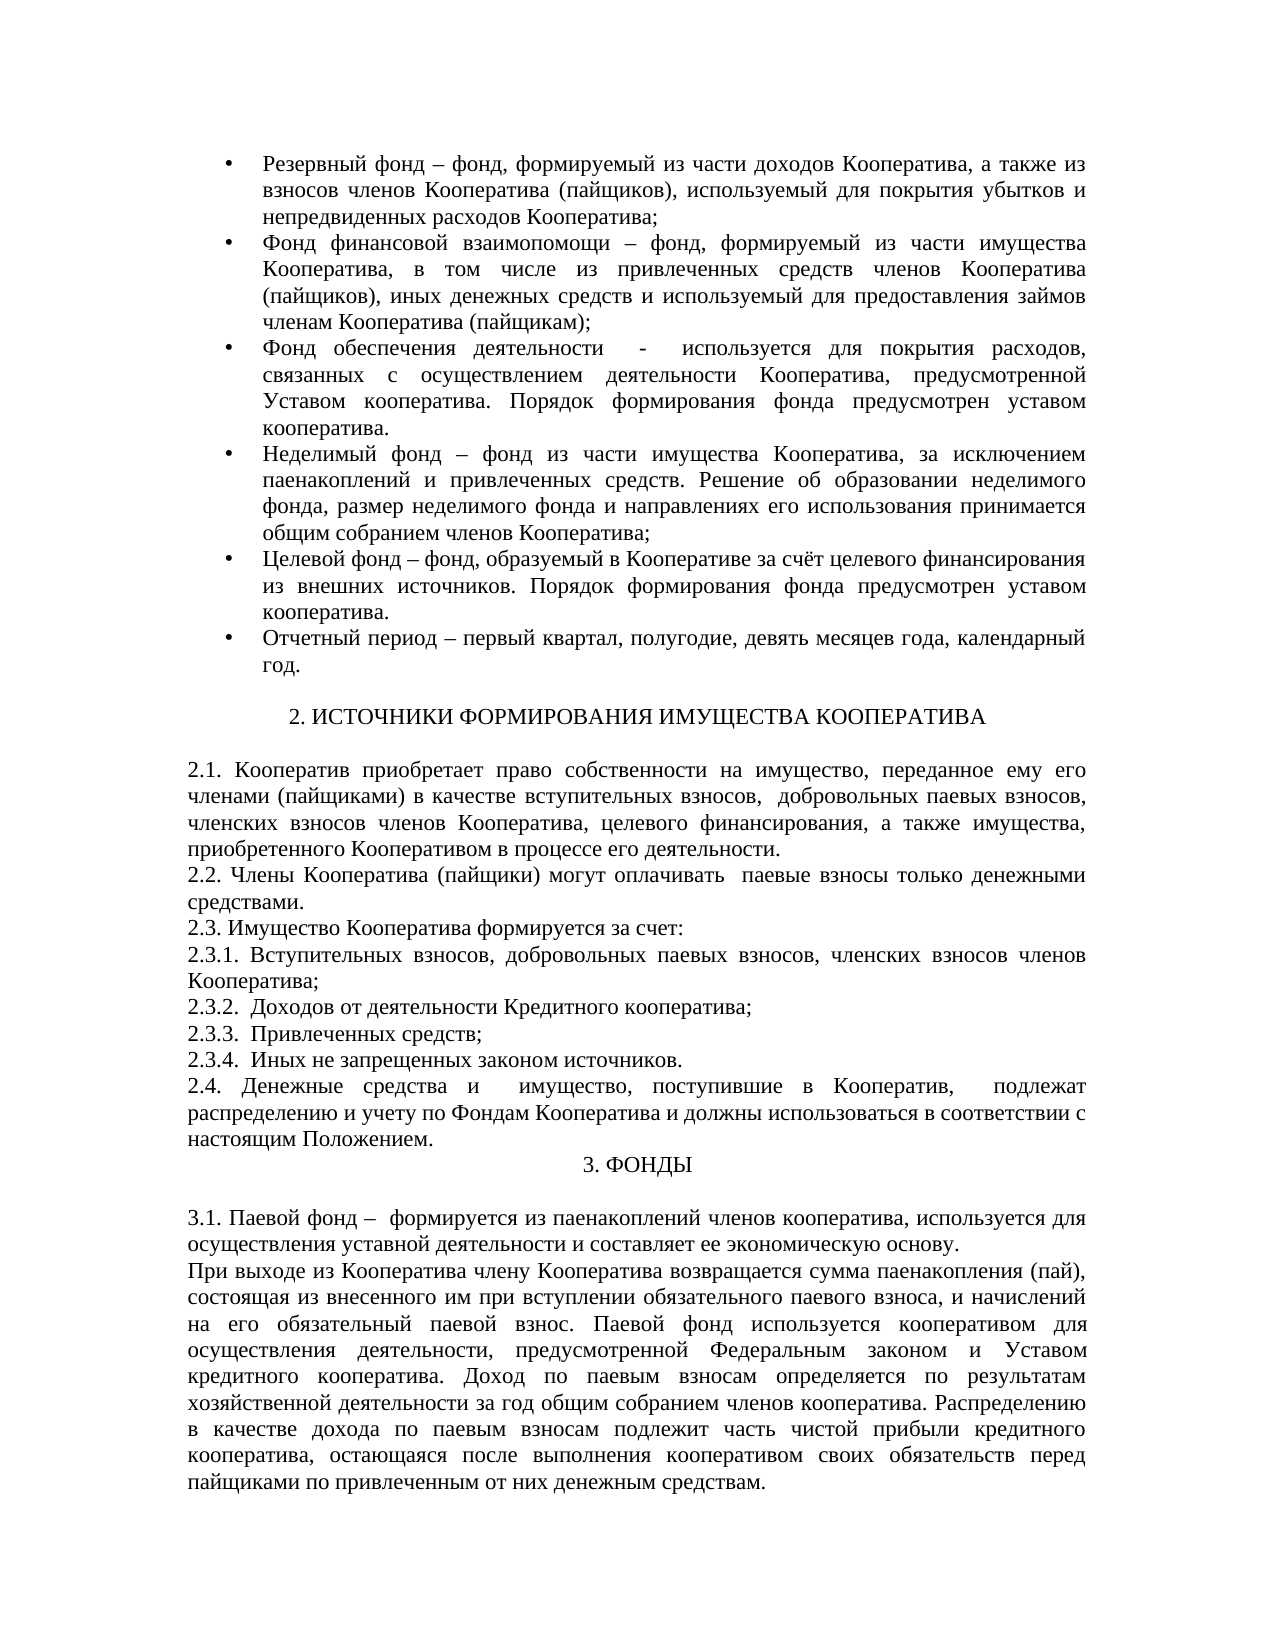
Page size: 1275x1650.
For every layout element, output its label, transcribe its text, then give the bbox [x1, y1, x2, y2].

text 2.1. Кооператив приобретает право собственности на имущество, переданное ему его членами (пайщиками) в качестве вступительных взносов, добровольных паевых взносов, членских взносов членов Кооператива, целевого финансирования, а также имущества, приобретенного Кооперативом в процессе его деятельности. [187, 756, 1087, 862]
text 3.1. Паевой фонд – формируется из паенакоплений членов кооператива, используется для осуществления уставной деятельности и составляет ее экономическую основу. [187, 1204, 1087, 1257]
text 2.3.4. Иных не запрещенных законом источников. [187, 1046, 1087, 1072]
text 2.3.1. Вступительных взносов, добровольных паевых взносов, членских взносов членов Кооператива; [187, 941, 1087, 993]
list Резервный фонд – фонд, формируемый из части доходов Кооператива, а также из взносов членов Кооператива (пайщиков), используемый для покрытия убытков и непредвиденных расходов Кооператива; [225, 150, 1087, 229]
text 3. ФОНДЫ [187, 1151, 1087, 1178]
text 2. ИСТОЧНИКИ ФОРМИРОВАНИЯ ИМУЩЕСТВА КООПЕРАТИВА [187, 703, 1087, 730]
list Фонд обеспечения деятельности - используется для покрытия расходов, связанных с осуществлением деятельности Кооператива, предусмотренной Уставом кооператива. Порядок формирования фонда предусмотрен уставом кооператива. [225, 334, 1087, 440]
text 2.4. Денежные средства и имущество, поступившие в Кооператив, подлежат распределению и учету по Фондам Кооператива и должны использоваться в соответствии с настоящим Положением. [187, 1072, 1087, 1151]
text 2.3.2. Доходов от деятельности Кредитного кооператива; [187, 993, 1087, 1020]
list Неделимый фонд – фонд из части имущества Кооператива, за исключением паенакоплений и привлеченных средств. Решение об образовании неделимого фонда, размер неделимого фонда и направлениях его использования принимается общим собранием членов Кооператива; [225, 440, 1087, 545]
list Отчетный период – первый квартал, полугодие, девять месяцев года, календарный год. [225, 624, 1087, 677]
list Фонд финансовой взаимопомощи – фонд, формируемый из части имущества Кооператива, в том числе из привлеченных средств членов Кооператива (пайщиков), иных денежных средств и используемый для предоставления займов членам Кооператива (пайщикам); [225, 229, 1087, 334]
list Целевой фонд – фонд, образуемый в Кооперативе за счёт целевого финансирования из внешних источников. Порядок формирования фонда предусмотрен уставом кооператива. [225, 545, 1087, 624]
text При выходе из Кооператива члену Кооператива возвращается сумма паенакопления (пай), состоящая из внесенного им при вступлении обязательного паевого взноса, и начислений на его обязательный паевой взнос. Паевой фонд используется кооперативом для осуществления деятельности, предусмотренной Федеральным законом и Уставом кредитного кооператива. Доход по паевым взносам определяется по результатам хозяйственной деятельности за год общим собранием членов кооператива. Распределению в качестве дохода по паевым взносам подлежит часть чистой прибыли кредитного кооператива, остающаяся после выполнения кооперативом своих обязательств перед пайщиками по привлеченным от них денежным средствам. [187, 1257, 1087, 1494]
text 2.3. Имущество Кооператива формируется за счет: [187, 914, 1087, 941]
text 2.3.3. Привлеченных средств; [187, 1020, 1087, 1046]
text 2.2. Члены Кооператива (пайщики) могут оплачивать паевые взносы только денежными средствами. [187, 862, 1087, 914]
